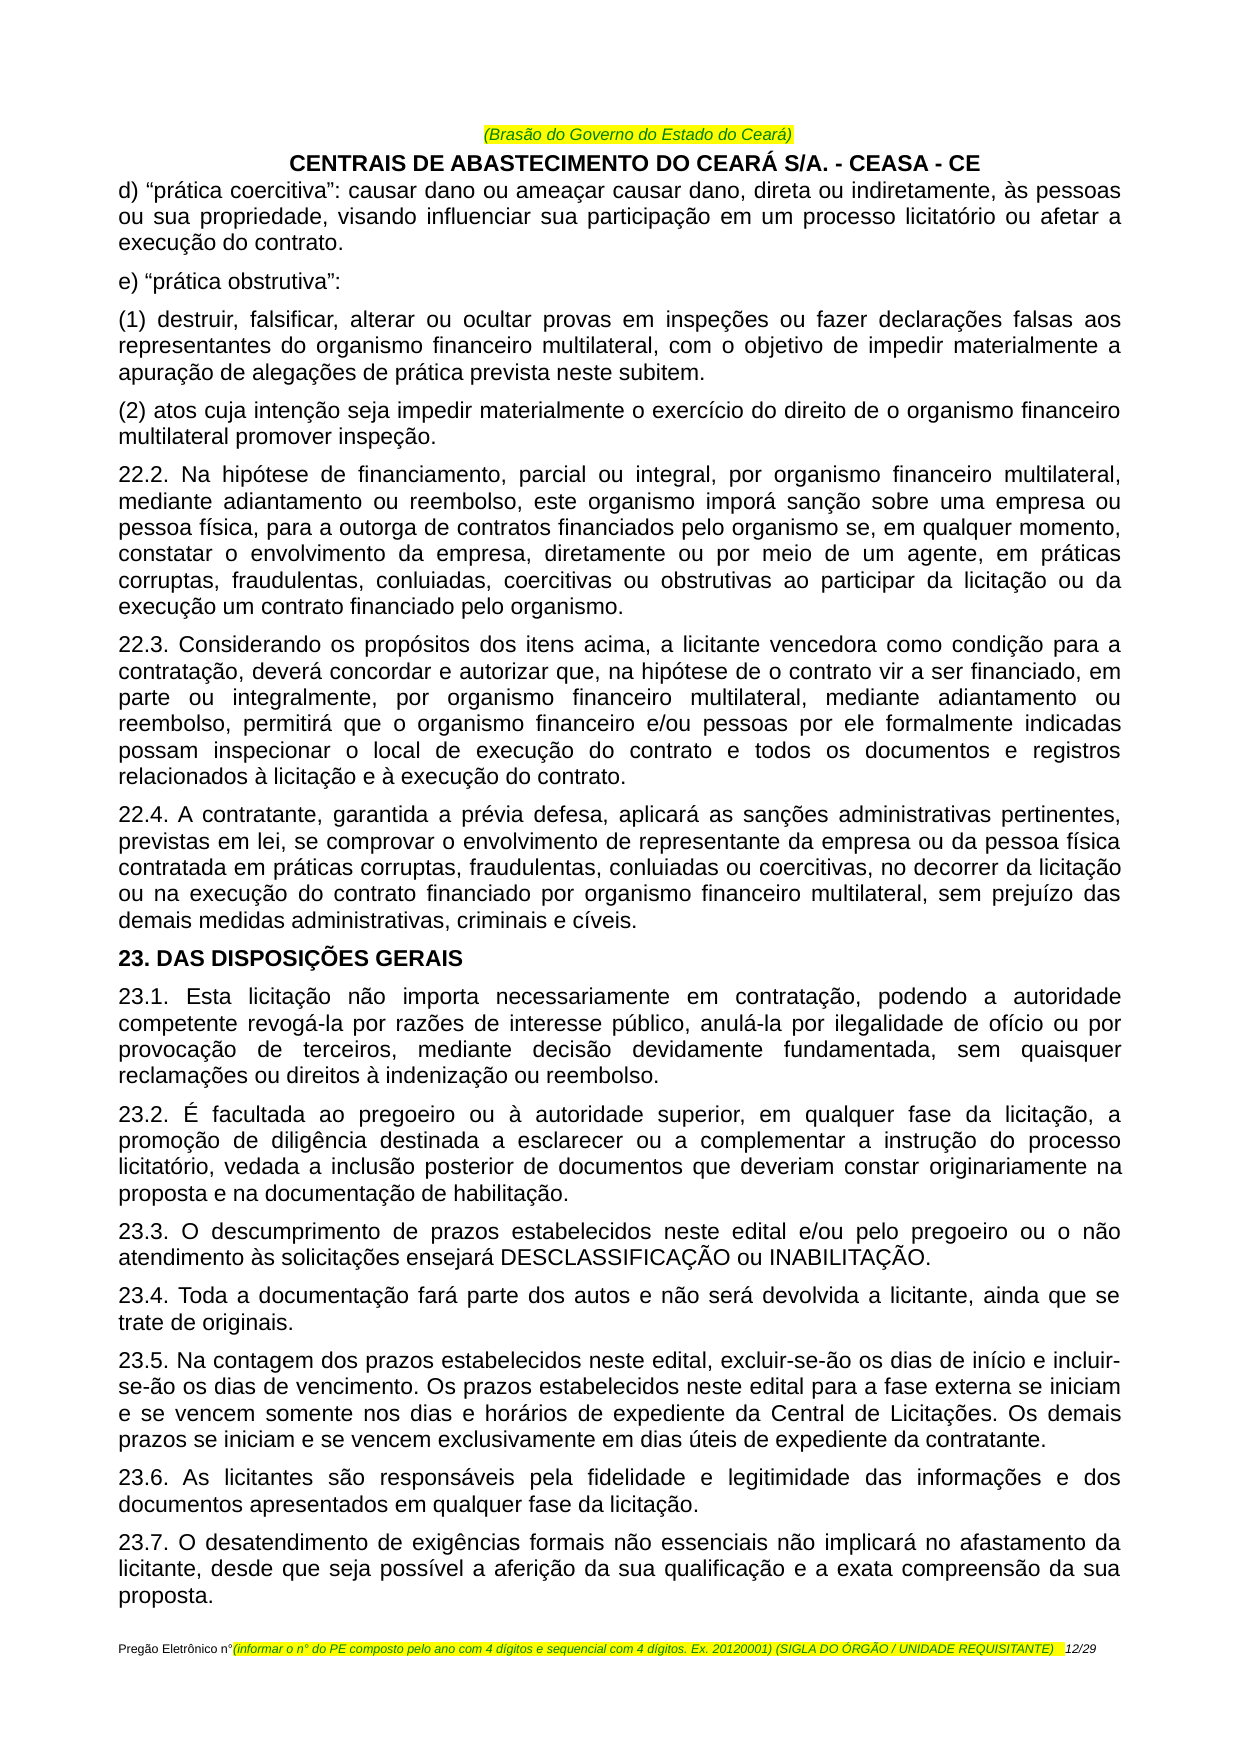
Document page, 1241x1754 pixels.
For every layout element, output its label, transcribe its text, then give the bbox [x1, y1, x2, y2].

text 23. DAS DISPOSIÇÕES GERAIS [118, 945, 1122, 971]
text 22.3. Considerando os propósitos dos itens acima, a licitante vencedora como condição para a contratação, deverá concordar e autorizar que, na hipótese de o contrato vir a ser financiado, em parte ou integralmente, por organismo financeiro multilateral, mediante adiantamento ou reembolso, permitirá que o organismo financeiro e/ou pessoas por ele formalmente indicadas possam inspecionar o local de execução do contrato e todos os documentos e registros relacionados à licitação e à execução do contrato. [118, 631, 1122, 789]
text d) “prática coercitiva”: causar dano ou ameaçar causar dano, direta ou indiretamente, às pessoas ou sua propriedade, visando influenciar sua participação em um processo licitatório ou afetar a execução do contrato. [118, 177, 1122, 256]
text (1) destruir, falsificar, alterar ou ocultar provas em inspeções ou fazer declarações falsas aos representantes do organismo financeiro multilateral, com o objetivo de impedir materialmente a apuração de alegações de prática prevista neste subitem. [118, 306, 1122, 385]
text 23.5. Na contagem dos prazos estabelecidos neste edital, excluir-se-ão os dias de início e incluir-se-ão os dias de vencimento. Os prazos estabelecidos neste edital para a fase externa se iniciam e se vencem somente nos dias e horários de expediente da Central de Licitações. Os demais prazos se iniciam e se vencem exclusivamente em dias úteis de expediente da contratante. [118, 1347, 1122, 1452]
text e) “prática obstrutiva”: [118, 268, 1122, 294]
text 23.3. O descumprimento de prazos estabelecidos neste edital e/ou pelo pregoeiro ou o não atendimento às solicitações ensejará DESCLASSIFICAÇÃO ou INABILITAÇÃO. [118, 1218, 1122, 1271]
text 23.2. É facultada ao pregoeiro ou à autoridade superior, em qualquer fase da licitação, a promoção de diligência destinada a esclarecer ou a complementar a instrução do processo licitatório, vedada a inclusão posterior de documentos que deveriam constar originariamente na proposta e na documentação de habilitação. [118, 1101, 1122, 1206]
text 22.2. Na hipótese de financiamento, parcial ou integral, por organismo financeiro multilateral, mediante adiantamento ou reembolso, este organismo imporá sanção sobre uma empresa ou pessoa física, para a outorga de contratos financiados pelo organismo se, em qualquer momento, constatar o envolvimento da empresa, diretamente ou por meio de um agente, em práticas corruptas, fraudulentas, conluiadas, coercitivas ou obstrutivas ao participar da licitação ou da execução um contrato financiado pelo organismo. [118, 461, 1122, 619]
text 23.6. As licitantes são responsáveis pela fidelidade e legitimidade das informações e dos documentos apresentados em qualquer fase da licitação. [118, 1464, 1122, 1517]
text 23.1. Esta licitação não importa necessariamente em contratação, podendo a autoridade competente revogá-la por razões de interesse público, anulá-la por ilegalidade de ofício ou por provocação de terceiros, mediante decisão devidamente fundamentada, sem quaisquer reclamações ou direitos à indenização ou reembolso. [118, 983, 1122, 1089]
text (2) atos cuja intenção seja impedir materialmente o exercício do direito de o organismo financeiro multilateral promover inspeção. [118, 397, 1122, 449]
text 22.4. A contratante, garantida a prévia defesa, aplicará as sanções administrativas pertinentes, previstas em lei, se comprovar o envolvimento de representante da empresa ou da pessoa física contratada em práticas corruptas, fraudulentas, conluiadas ou coercitivas, no decorrer da licitação ou na execução do contrato financiado por organismo financeiro multilateral, sem prejuízo das demais medidas administrativas, criminais e cíveis. [118, 801, 1122, 933]
text 23.7. O desatendimento de exigências formais não essenciais não implicará no afastamento da licitante, desde que seja possível a aferição da sua qualificação e a exata compreensão da sua proposta. [118, 1529, 1122, 1608]
text 23.4. Toda a documentação fará parte dos autos e não será devolvida a licitante, ainda que se trate de originais. [118, 1282, 1122, 1335]
